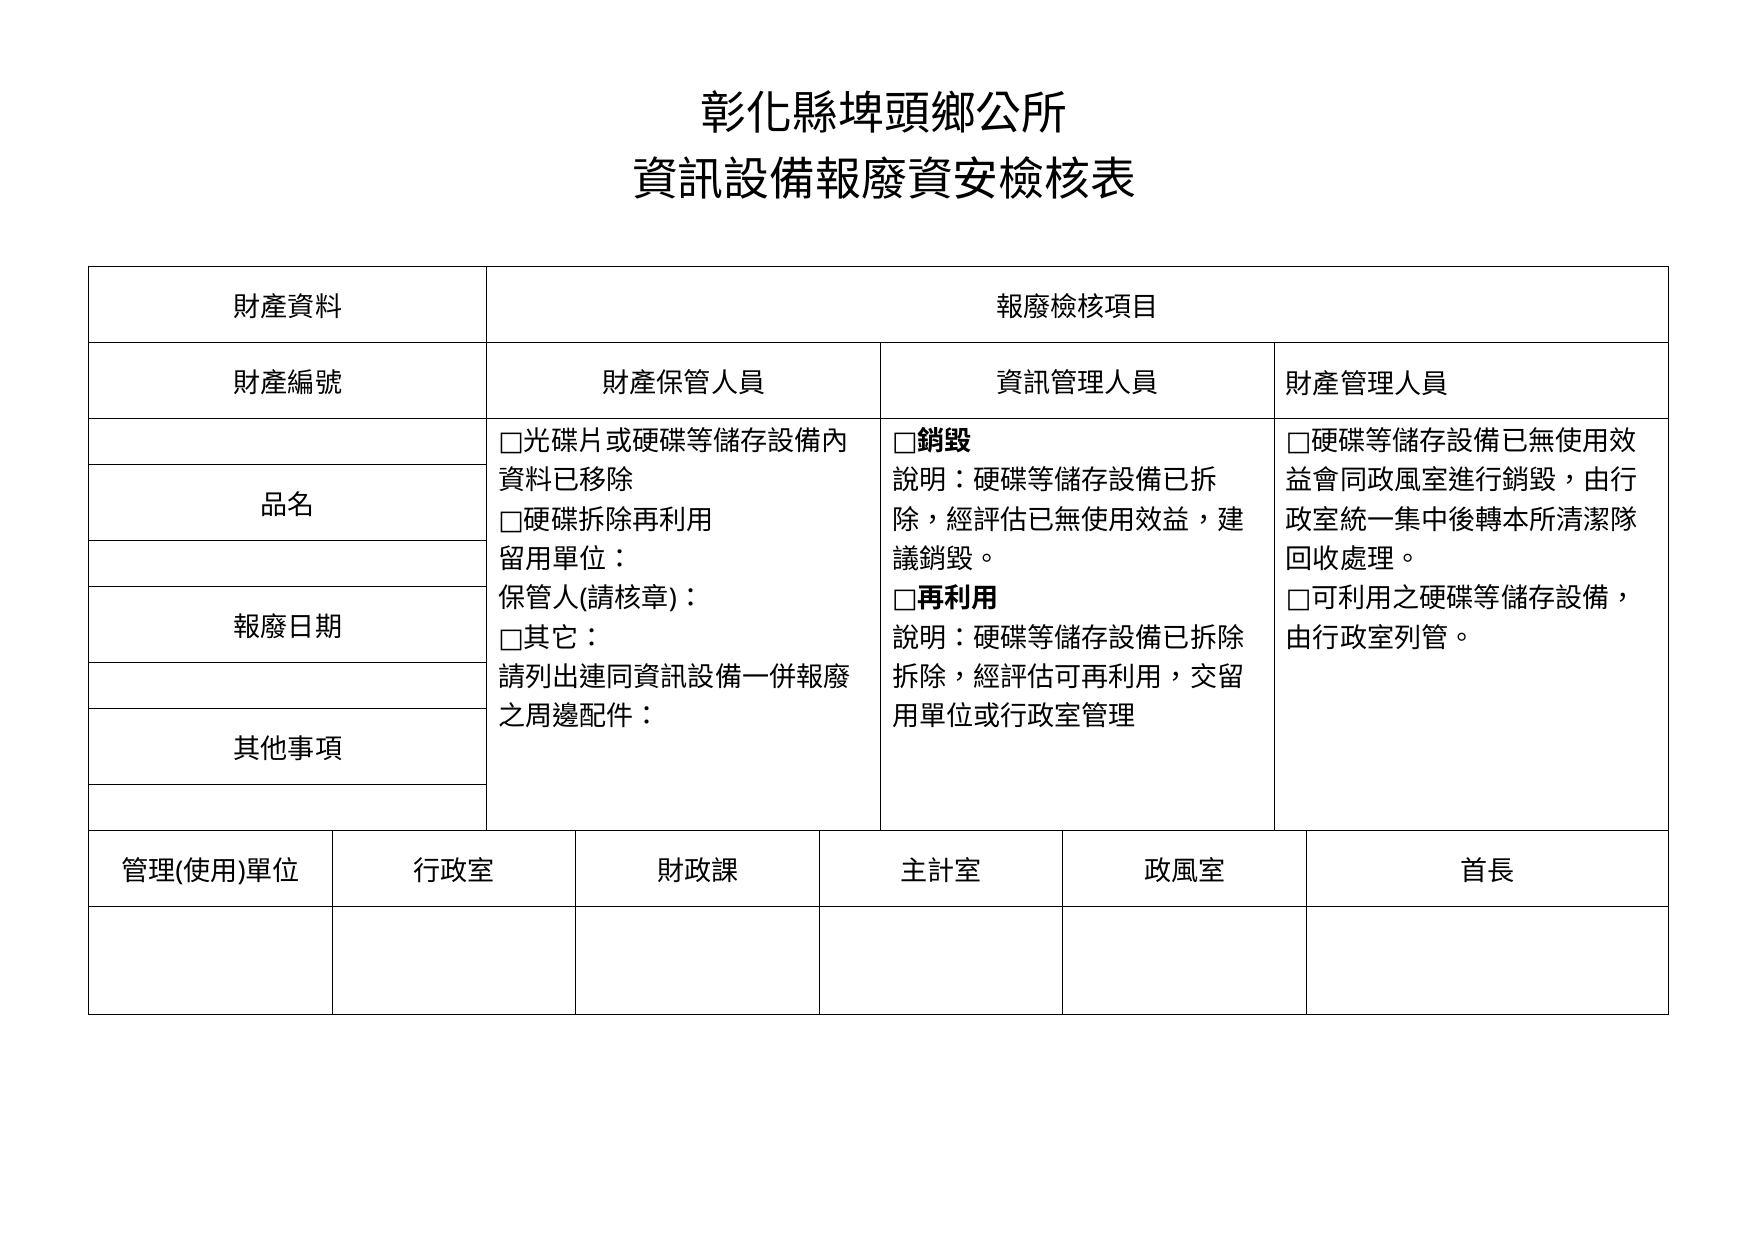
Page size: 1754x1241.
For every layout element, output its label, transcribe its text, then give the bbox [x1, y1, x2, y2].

table_cell □銷毀 說明：硬碟等儲存設備已拆除，經評估已無使用效益，建議銷毀。 □再利用 說明：硬碟等儲存設備已拆除拆除，經評估可再利用，交留用單位或行政室管理 [881, 419, 1274, 830]
text 彰化縣埤頭鄉公所 [89, 76, 1679, 143]
table_cell 主計室 [820, 831, 1062, 906]
table_header 報廢檢核項目 [487, 267, 1668, 342]
table_cell 首長 [1307, 831, 1668, 906]
table_cell 財產編號 [89, 343, 486, 418]
table_cell 財產保管人員 [487, 343, 880, 418]
table_cell [89, 785, 486, 830]
table_cell 品名 [89, 465, 486, 540]
table_cell [89, 419, 486, 464]
table_header 財產資料 [89, 267, 486, 342]
table_cell [89, 663, 486, 708]
table_cell 政風室 [1063, 831, 1306, 906]
table_cell 財產管理人員 [1275, 343, 1668, 418]
table_cell [1307, 907, 1668, 1014]
table_cell [1063, 907, 1306, 1014]
table_cell [333, 907, 575, 1014]
table_cell 資訊管理人員 [881, 343, 1274, 418]
table_cell □光碟片或硬碟等儲存設備內資料已移除 □硬碟拆除再利用 留用單位： 保管人(請核章)： □其它： 請列出連同資訊設備一併報廢之周邊配件： [487, 419, 880, 830]
table_cell [820, 907, 1062, 1014]
table_cell [89, 541, 486, 586]
table_cell 行政室 [333, 831, 575, 906]
table_cell [89, 907, 332, 1014]
text 資訊設備報廢資安檢核表 [89, 143, 1679, 209]
table_cell 財政課 [576, 831, 819, 906]
table_cell 管理(使用)單位 [89, 831, 332, 906]
table_cell 報廢日期 [89, 587, 486, 662]
table_cell 其他事項 [89, 709, 486, 784]
table_cell □硬碟等儲存設備已無使用效益會同政風室進行銷毀，由行政室統一集中後轉本所清潔隊回收處理。 □可利用之硬碟等儲存設備，由行政室列管。 [1275, 419, 1668, 830]
table_cell [576, 907, 819, 1014]
